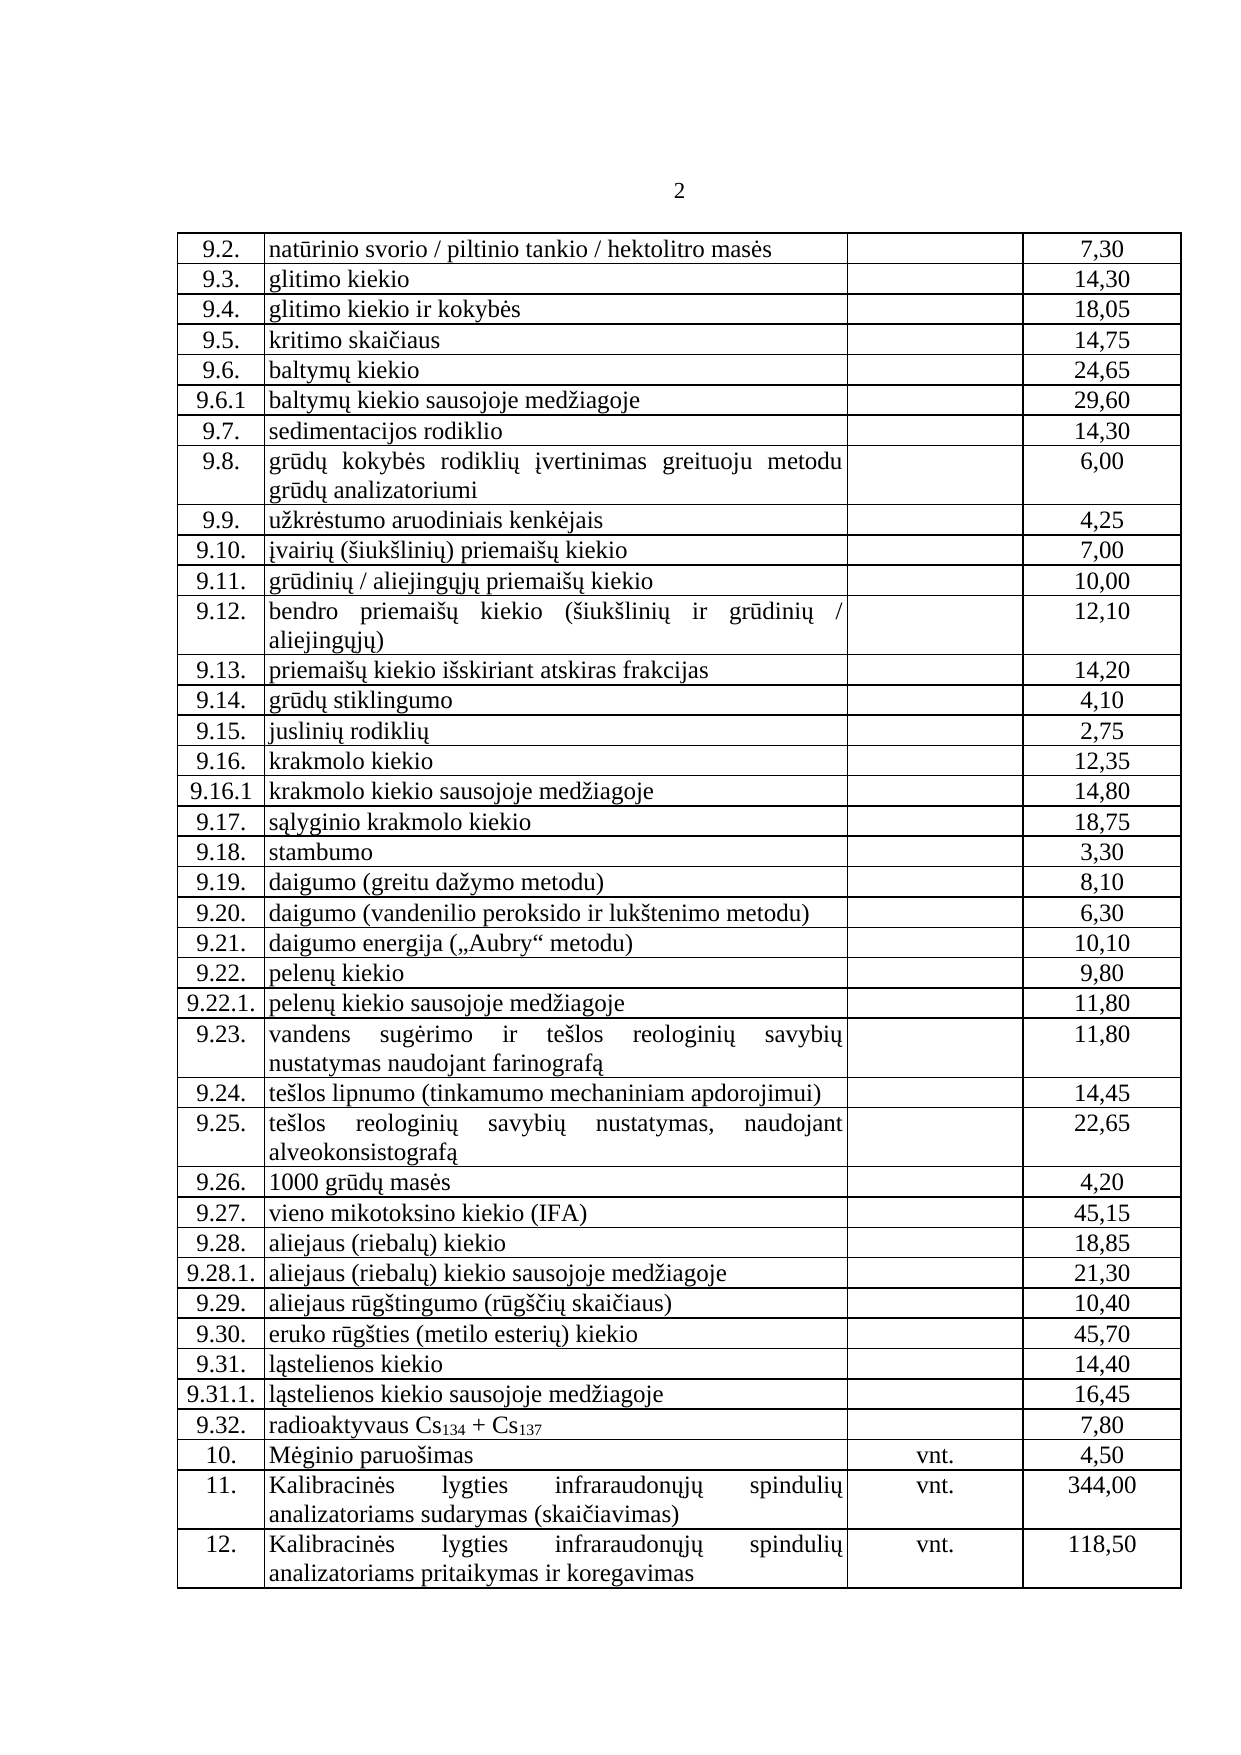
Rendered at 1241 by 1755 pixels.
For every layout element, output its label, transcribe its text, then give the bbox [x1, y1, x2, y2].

table_cell aliejaus rūgštingumo (rūgščių skaičiaus) [265, 1289, 847, 1317]
table_cell 10,10 [1024, 928, 1180, 957]
table_cell daigumo (greitu dažymo metodu) [265, 867, 847, 896]
table_cell 9.25. [178, 1108, 264, 1166]
table_cell [848, 355, 1022, 384]
table_cell grūdų stiklingumo [265, 686, 847, 714]
table_cell 9,80 [1024, 958, 1180, 987]
table_cell 11,80 [1024, 989, 1180, 1017]
table_cell [848, 655, 1022, 684]
table_cell [848, 1410, 1022, 1438]
table_cell 1000 grūdų masės [265, 1167, 847, 1196]
table_cell Mėginio paruošimas [265, 1440, 847, 1469]
table_cell 9.16.1 [178, 776, 264, 805]
table_cell 14,45 [1024, 1078, 1180, 1107]
table_cell stambumo [265, 837, 847, 866]
table_cell 9.13. [178, 655, 264, 684]
table_cell [848, 386, 1022, 414]
table_cell [848, 958, 1022, 987]
table_cell 45,70 [1024, 1319, 1180, 1348]
table_cell 10,00 [1024, 566, 1180, 594]
table_cell 12,35 [1024, 746, 1180, 775]
table_cell [848, 1319, 1022, 1348]
table_cell 14,40 [1024, 1349, 1180, 1378]
table_cell užkrėstumo aruodiniais kenkėjais [265, 505, 847, 534]
table_cell [848, 867, 1022, 896]
table_cell 9.28. [178, 1228, 264, 1257]
table_cell 9.27. [178, 1198, 264, 1226]
table_cell [848, 807, 1022, 835]
table_cell 9.19. [178, 867, 264, 896]
table_cell [848, 837, 1022, 866]
table_cell [848, 596, 1022, 653]
table_cell 29,60 [1024, 386, 1180, 414]
table_cell 118,50 [1024, 1530, 1180, 1587]
table_cell 6,00 [1024, 446, 1180, 503]
table_cell [848, 1349, 1022, 1378]
table_cell tešlos lipnumo (tinkamumo mechaniniam apdorojimui) [265, 1078, 847, 1107]
table_cell 10,40 [1024, 1289, 1180, 1317]
table_cell 14,75 [1024, 325, 1180, 353]
table_cell 2,75 [1024, 716, 1180, 744]
table_cell 9.11. [178, 566, 264, 594]
table_cell 16,45 [1024, 1380, 1180, 1408]
table_cell kritimo skaičiaus [265, 325, 847, 353]
table_cell vnt. [848, 1530, 1022, 1587]
table_cell [848, 776, 1022, 805]
table_cell ląstelienos kiekio sausojoje medžiagoje [265, 1380, 847, 1408]
table_cell 18,05 [1024, 295, 1180, 323]
table_cell vandens sugėrimo ir tešlos reologinių savybių nustatymas naudojant farinografą [265, 1019, 847, 1076]
table_cell 9.8. [178, 446, 264, 503]
table_cell Kalibracinės lygties infraraudonųjų spindulių analizatoriams sudarymas (skaičiavimas) [265, 1471, 847, 1528]
table_cell 24,65 [1024, 355, 1180, 384]
table_cell 11. [178, 1471, 264, 1528]
table_cell pelenų kiekio [265, 958, 847, 987]
table_cell eruko rūgšties (metilo esterių) kiekio [265, 1319, 847, 1348]
table_cell [848, 1019, 1022, 1076]
table_cell 9.32. [178, 1410, 264, 1438]
table_cell 9.5. [178, 325, 264, 353]
table_cell 11,80 [1024, 1019, 1180, 1076]
table_cell [848, 446, 1022, 503]
table_cell glitimo kiekio [265, 264, 847, 293]
table_cell 9.12. [178, 596, 264, 653]
table_cell 3,30 [1024, 837, 1180, 866]
table_cell 9.20. [178, 898, 264, 926]
table_cell 7,00 [1024, 536, 1180, 564]
table_cell 9.7. [178, 416, 264, 444]
table_cell daigumo (vandenilio peroksido ir lukštenimo metodu) [265, 898, 847, 926]
table_cell 9.6.1 [178, 386, 264, 414]
table_cell 9.9. [178, 505, 264, 534]
table_cell baltymų kiekio [265, 355, 847, 384]
table_cell 7,30 [1024, 234, 1180, 263]
table_cell 9.24. [178, 1078, 264, 1107]
table_cell pelenų kiekio sausojoje medžiagoje [265, 989, 847, 1017]
table_cell natūrinio svorio / piltinio tankio / hektolitro masės [265, 234, 847, 263]
table_cell 4,50 [1024, 1440, 1180, 1469]
table_cell 9.18. [178, 837, 264, 866]
table_cell grūdų kokybės rodiklių įvertinimas greituoju metodu grūdų analizatoriumi [265, 446, 847, 503]
table_cell 14,20 [1024, 655, 1180, 684]
table_cell vieno mikotoksino kiekio (IFA) [265, 1198, 847, 1226]
table_cell aliejaus (riebalų) kiekio [265, 1228, 847, 1257]
table_cell Kalibracinės lygties infraraudonųjų spindulių analizatoriams pritaikymas ir koregavimas [265, 1530, 847, 1587]
table_cell [848, 1198, 1022, 1226]
table_cell 9.22.1. [178, 989, 264, 1017]
table_cell [848, 234, 1022, 263]
table_cell 9.29. [178, 1289, 264, 1317]
table_cell [848, 566, 1022, 594]
table_cell [848, 264, 1022, 293]
table_cell 4,10 [1024, 686, 1180, 714]
table_cell [848, 325, 1022, 353]
table_cell priemaišų kiekio išskiriant atskiras frakcijas [265, 655, 847, 684]
table_cell 14,30 [1024, 416, 1180, 444]
table_cell 9.15. [178, 716, 264, 744]
table_cell 22,65 [1024, 1108, 1180, 1166]
table_cell krakmolo kiekio [265, 746, 847, 775]
table_cell [848, 1167, 1022, 1196]
table_cell [848, 295, 1022, 323]
table_cell 9.31.1. [178, 1380, 264, 1408]
table_cell juslinių rodiklių [265, 716, 847, 744]
table_cell 9.16. [178, 746, 264, 775]
table_cell [848, 1289, 1022, 1317]
table_cell 9.28.1. [178, 1258, 264, 1287]
table_cell 344,00 [1024, 1471, 1180, 1528]
table_cell 9.31. [178, 1349, 264, 1378]
table_cell 9.10. [178, 536, 264, 564]
table_cell [848, 1078, 1022, 1107]
table_cell 9.21. [178, 928, 264, 957]
table_cell 12. [178, 1530, 264, 1587]
table_cell 9.3. [178, 264, 264, 293]
table_cell [848, 928, 1022, 957]
table_cell tešlos reologinių savybių nustatymas, naudojant alveokonsistografą [265, 1108, 847, 1166]
table_cell baltymų kiekio sausojoje medžiagoje [265, 386, 847, 414]
table_cell radioaktyvaus Cs134 + Cs137 [265, 1410, 847, 1438]
table_cell 9.30. [178, 1319, 264, 1348]
table_cell [848, 898, 1022, 926]
table_cell [848, 536, 1022, 564]
table_cell [848, 746, 1022, 775]
table_cell 4,20 [1024, 1167, 1180, 1196]
table_cell bendro priemaišų kiekio (šiukšlinių ir grūdinių / aliejingųjų) [265, 596, 847, 653]
table_cell 45,15 [1024, 1198, 1180, 1226]
table_cell 4,25 [1024, 505, 1180, 534]
table_cell 10. [178, 1440, 264, 1469]
table_cell 9.26. [178, 1167, 264, 1196]
table_cell [848, 989, 1022, 1017]
table_cell 18,85 [1024, 1228, 1180, 1257]
table_cell grūdinių / aliejingųjų priemaišų kiekio [265, 566, 847, 594]
table_cell 9.14. [178, 686, 264, 714]
table_cell [848, 1380, 1022, 1408]
table_cell vnt. [848, 1440, 1022, 1469]
table_cell 9.6. [178, 355, 264, 384]
table_cell daigumo energija („Aubry“ metodu) [265, 928, 847, 957]
table_cell 9.23. [178, 1019, 264, 1076]
table_cell [848, 1228, 1022, 1257]
table_cell 9.17. [178, 807, 264, 835]
table_cell [848, 505, 1022, 534]
table_cell ląstelienos kiekio [265, 1349, 847, 1378]
table_cell aliejaus (riebalų) kiekio sausojoje medžiagoje [265, 1258, 847, 1287]
table_cell įvairių (šiukšlinių) priemaišų kiekio [265, 536, 847, 564]
table_cell 6,30 [1024, 898, 1180, 926]
table_cell 9.2. [178, 234, 264, 263]
table_cell 12,10 [1024, 596, 1180, 653]
table_cell 14,80 [1024, 776, 1180, 805]
table_cell 9.4. [178, 295, 264, 323]
table_cell [848, 1108, 1022, 1166]
table_cell vnt. [848, 1471, 1022, 1528]
table_cell sąlyginio krakmolo kiekio [265, 807, 847, 835]
table_cell glitimo kiekio ir kokybės [265, 295, 847, 323]
table_cell sedimentacijos rodiklio [265, 416, 847, 444]
table_cell [848, 686, 1022, 714]
table_cell 21,30 [1024, 1258, 1180, 1287]
table_cell 8,10 [1024, 867, 1180, 896]
table_cell [848, 716, 1022, 744]
table_cell krakmolo kiekio sausojoje medžiagoje [265, 776, 847, 805]
table_cell [848, 416, 1022, 444]
table_cell 7,80 [1024, 1410, 1180, 1438]
table_cell 9.22. [178, 958, 264, 987]
table_cell 18,75 [1024, 807, 1180, 835]
table_cell [848, 1258, 1022, 1287]
table_cell 14,30 [1024, 264, 1180, 293]
